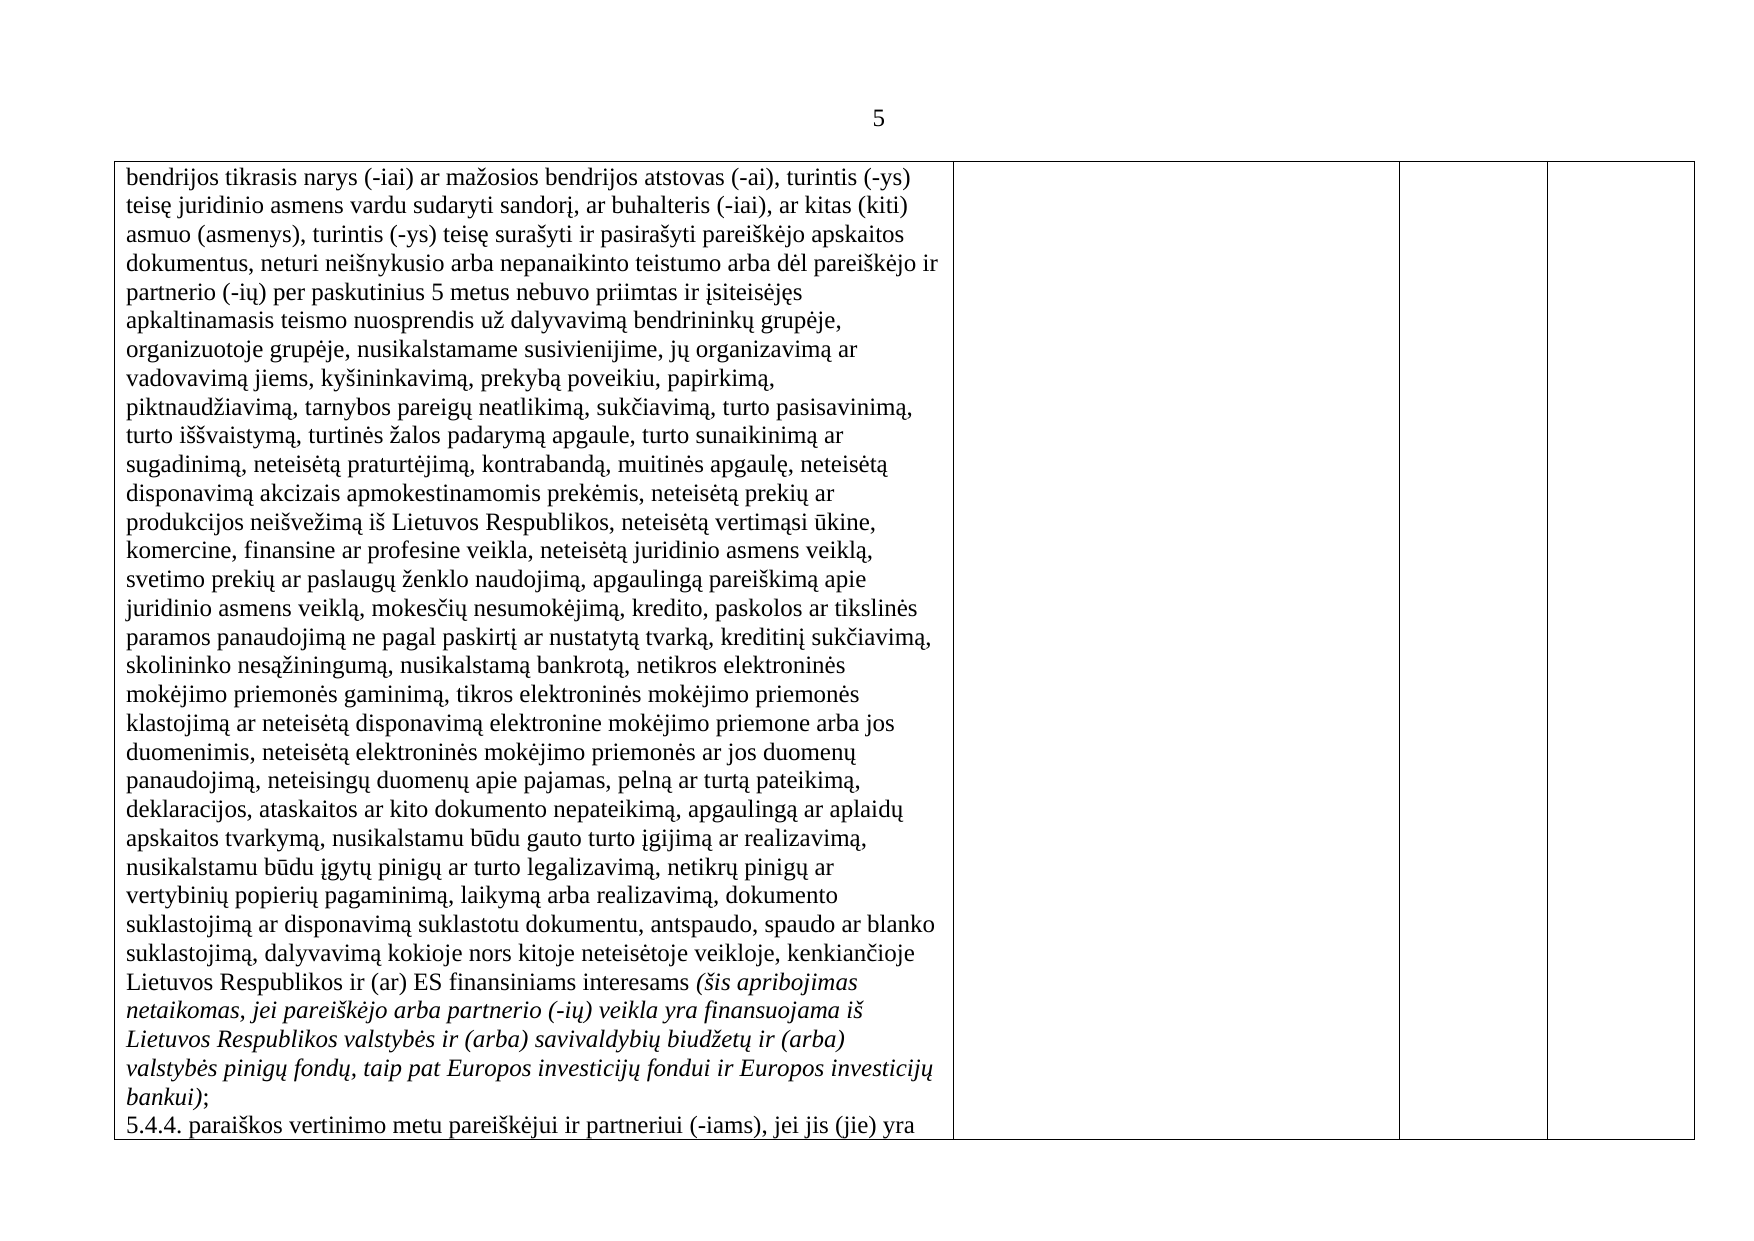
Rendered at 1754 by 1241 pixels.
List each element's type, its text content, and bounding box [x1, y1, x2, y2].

table_cell [1548, 162, 1694, 1139]
table_cell [1400, 162, 1547, 1139]
table_cell [954, 162, 1399, 1139]
table_cell bendrijos tikrasis narys (-iai) ar mažosios bendrijos atstovas (-ai), turintis (-ys) teisę juridinio asmens vardu sudaryti sandorį, ar buhalteris (-iai), ar kitas (kiti) asmuo (asmenys), turintis (-ys) teisę surašyti ir pasirašyti pareiškėjo apskaitos dokumentus, neturi neišnykusio arba nepanaikinto teistumo arba dėl pareiškėjo ir partnerio (-ių) per paskutinius 5 metus nebuvo priimtas ir įsiteisėjęs apkaltinamasis teismo nuosprendis už dalyvavimą bendrininkų grupėje, organizuotoje grupėje, nusikalstamame susivienijime, jų organizavimą ar vadovavimą jiems, kyšininkavimą, prekybą poveikiu, papirkimą, piktnaudžiavimą, tarnybos pareigų neatlikimą, sukčiavimą, turto pasisavinimą, turto iššvaistymą, turtinės žalos padarymą apgaule, turto sunaikinimą ar sugadinimą, neteisėtą praturtėjimą, kontrabandą, muitinės apgaulę, neteisėtą disponavimą akcizais apmokestinamomis prekėmis, neteisėtą prekių ar produkcijos neišvežimą iš Lietuvos Respublikos, neteisėtą vertimąsi ūkine, komercine, finansine ar profesine veikla, neteisėtą juridinio asmens veiklą, svetimo prekių ar paslaugų ženklo naudojimą, apgaulingą pareiškimą apie juridinio asmens veiklą, mokesčių nesumokėjimą, kredito, paskolos ar tikslinės paramos panaudojimą ne pagal paskirtį ar nustatytą tvarką, kreditinį sukčiavimą, skolininko nesąžiningumą, nusikalstamą bankrotą, netikros elektroninės mokėjimo priemonės gaminimą, tikros elektroninės mokėjimo priemonės klastojimą ar neteisėtą disponavimą elektronine mokėjimo priemone arba jos duomenimis, neteisėtą elektroninės mokėjimo priemonės ar jos duomenų panaudojimą, neteisingų duomenų apie pajamas, pelną ar turtą pateikimą, deklaracijos, ataskaitos ar kito dokumento nepateikimą, apgaulingą ar aplaidų apskaitos tvarkymą, nusikalstamu būdu gauto turto įgijimą ar realizavimą, nusikalstamu būdu įgytų pinigų ar turto legalizavimą, netikrų pinigų ar vertybinių popierių pagaminimą, laikymą arba realizavimą, dokumento suklastojimą ar disponavimą suklastotu dokumentu, antspaudo, spaudo ar blanko suklastojimą, dalyvavimą kokioje nors kitoje neteisėtoje veikloje, kenkiančioje Lietuvos Respublikos ir (ar) ES finansiniams interesams (šis apribojimas netaikomas, jei pareiškėjo arba partnerio (-ių) veikla yra finansuojama iš Lietuvos Respublikos valstybės ir (arba) savivaldybių biudžetų ir (arba) valstybės pinigų fondų, taip pat Europos investicijų fondui ir Europos investicijų bankui); 5.4.4. paraiškos vertinimo metu pareiškėjui ir partneriui (-iams), jei jis (jie) yra [115, 162, 953, 1139]
